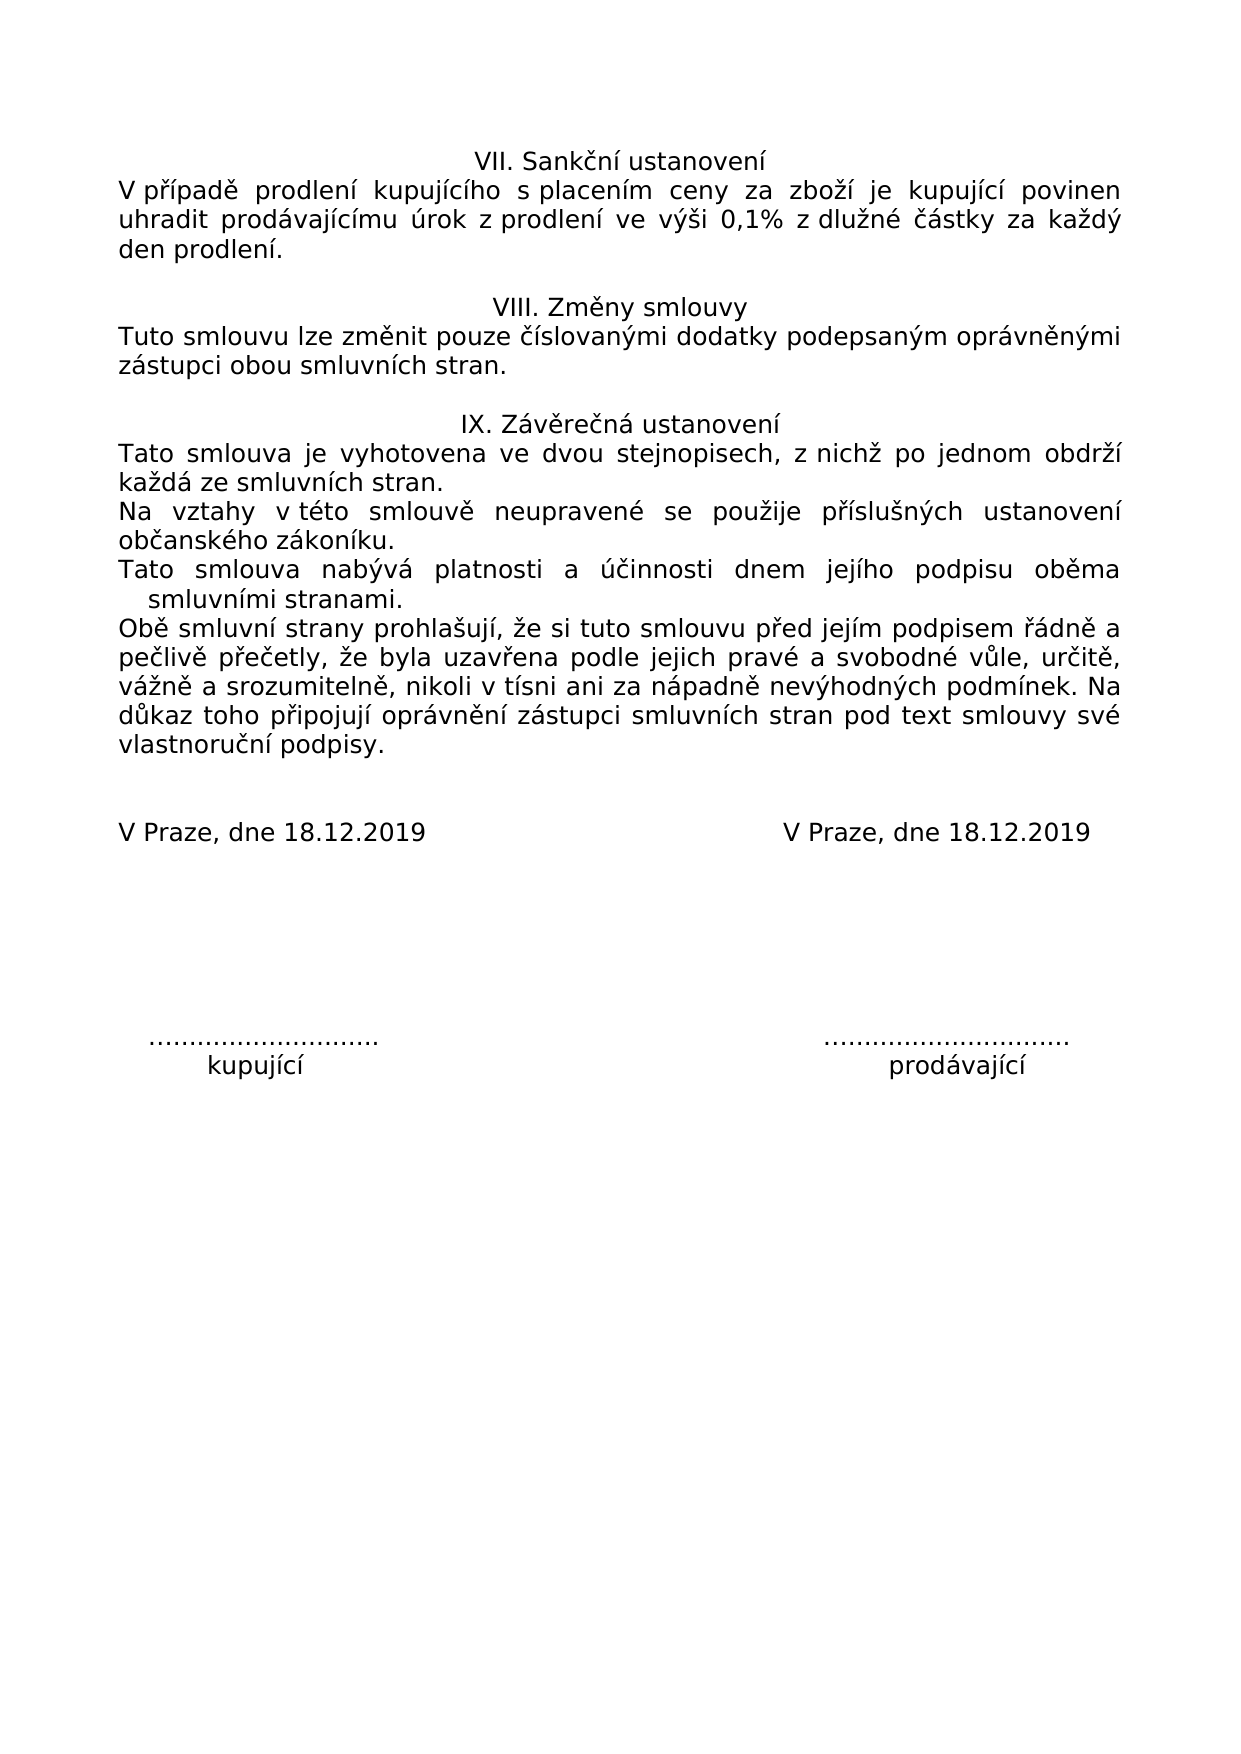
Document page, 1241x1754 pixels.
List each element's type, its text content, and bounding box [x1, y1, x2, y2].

text Na vztahy v této smlouvě neupravené se použije příslušných ustanovení občanského zákoníku. [118, 497, 1122, 556]
text Tuto smlouvu lze změnit pouze číslovanými dodatky podepsaným oprávněnými zástupci obou smluvních stran. [118, 322, 1122, 381]
text Obě smluvní strany prohlašují, že si tuto smlouvu před jejím podpisem řádně a pečlivě přečetly, že byla uzavřena podle jejich pravé a svobodné vůle, určitě, vážně a srozumitelně, nikoli v tísni ani za nápadně nevýhodných podmínek. Na důkaz toho připojují oprávnění zástupci smluvních stran pod text smlouvy své vlastnoruční podpisy. [118, 614, 1122, 760]
text Tato smlouva je vyhotovena ve dvou stejnopisech, z nichž po jednom obdrží každá ze smluvních stran. [118, 439, 1122, 497]
text VII. Sankční ustanovení [118, 147, 1122, 176]
text kupující prodávající [118, 1051, 1122, 1081]
text VIII. Změny smlouvy [118, 293, 1122, 322]
text ….......................... …............................ [118, 1022, 1122, 1051]
text IX. Závěrečná ustanovení [118, 410, 1122, 439]
text V Praze, dne 18.12.2019 V Praze, dne 18.12.2019 [118, 818, 1122, 847]
text V případě prodlení kupujícího s placením ceny za zboží je kupující povinen uhradit prodávajícímu úrok z prodlení ve výši 0,1% z dlužné částky za každý den prodlení. [118, 176, 1122, 264]
text Tato smlouva nabývá platnosti a účinnosti dnem jejího podpisu oběma smluvními stranami. [118, 556, 1122, 614]
